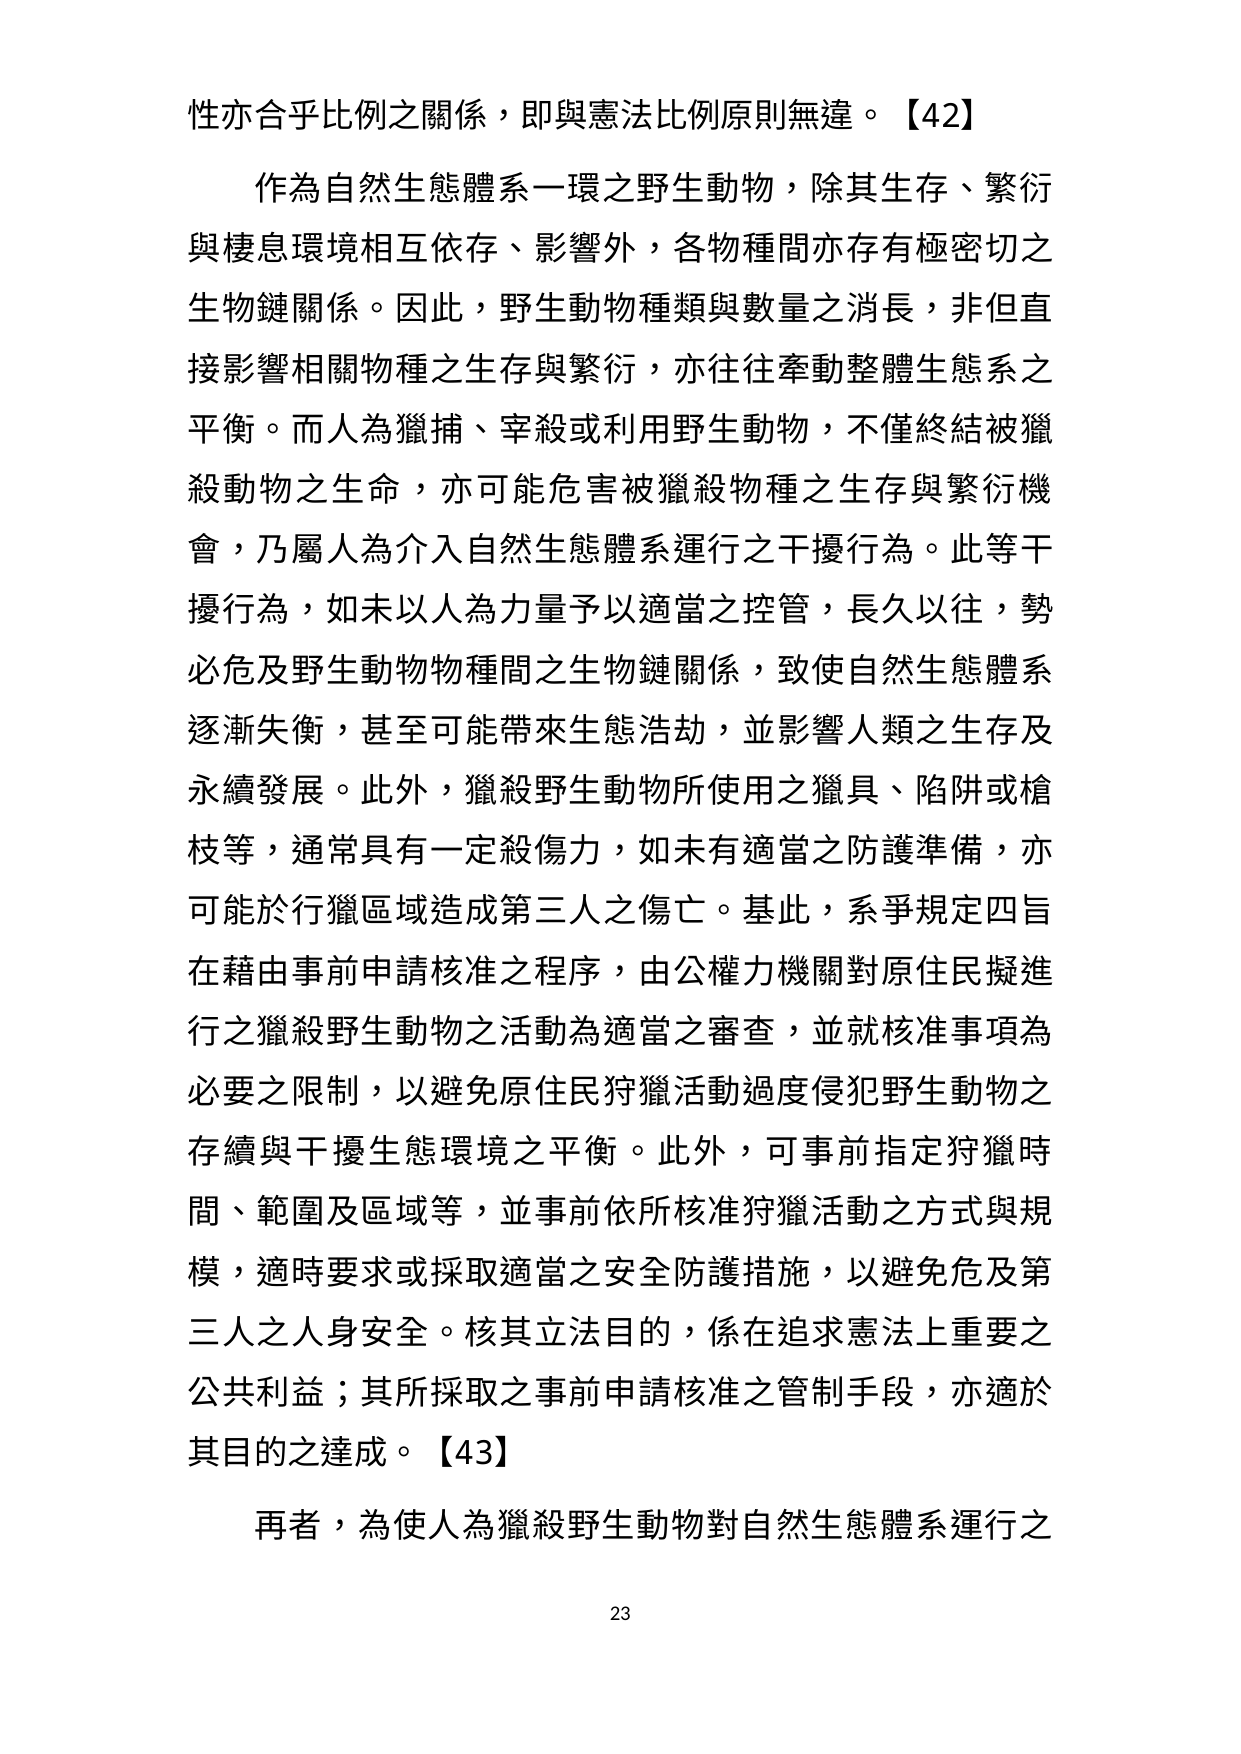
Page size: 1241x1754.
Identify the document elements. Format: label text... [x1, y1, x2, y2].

text 性亦合乎比例之關係，即與憲法比例原則無違。【42】 [187, 89, 1053, 137]
text 再者，為使人為獵殺野生動物對自然生態體系運行之 [187, 1499, 1053, 1547]
text 作為自然生態體系一環之野生動物，除其生存、繁衍與棲息環境相互依存、影響外，各物種間亦存有極密切之生物鏈關係。因此，野生動物種類與數量之消長，非但直接影響相關物種之生存與繁衍，亦往往牽動整體生態系之平衡。而人為獵捕、宰殺或利用野生動物，不僅終結被獵殺動物之生命，亦可能危害被獵殺物種之生存與繁衍機會，乃屬人為介入自然生態體系運行之干擾行為。此等干擾行為，如未以人為力量予以適當之控管，長久以往，勢必危及野生動物物種間之生物鏈關係，致使自然生態體系逐漸失衡，甚至可能帶來生態浩劫，並影響人類之生存及永續發展。此外，獵殺野生動物所使用之獵具、陷阱或槍枝等，通常具有一定殺傷力，如未有適當之防護準備，亦可能於行獵區域造成第三人之傷亡。基此，系爭規定四旨在藉由事前申請核准之程序，由公權力機關對原住民擬進行之獵殺野生動物之活動為適當之審查，並就核准事項為必要之限制，以避免原住民狩獵活動過度侵犯野生動物之存續與干擾生態環境之平衡。此外，可事前指定狩獵時間、範圍及區域等，並事前依所核准狩獵活動之方式與規模，適時要求或採取適當之安全防護措施，以避免危及第三人之人身安全。核其立法目的，係在追求憲法上重要之公共利益；其所採取之事前申請核准之管制手段，亦適於其目的之達成。【43】 [187, 162, 1053, 1474]
